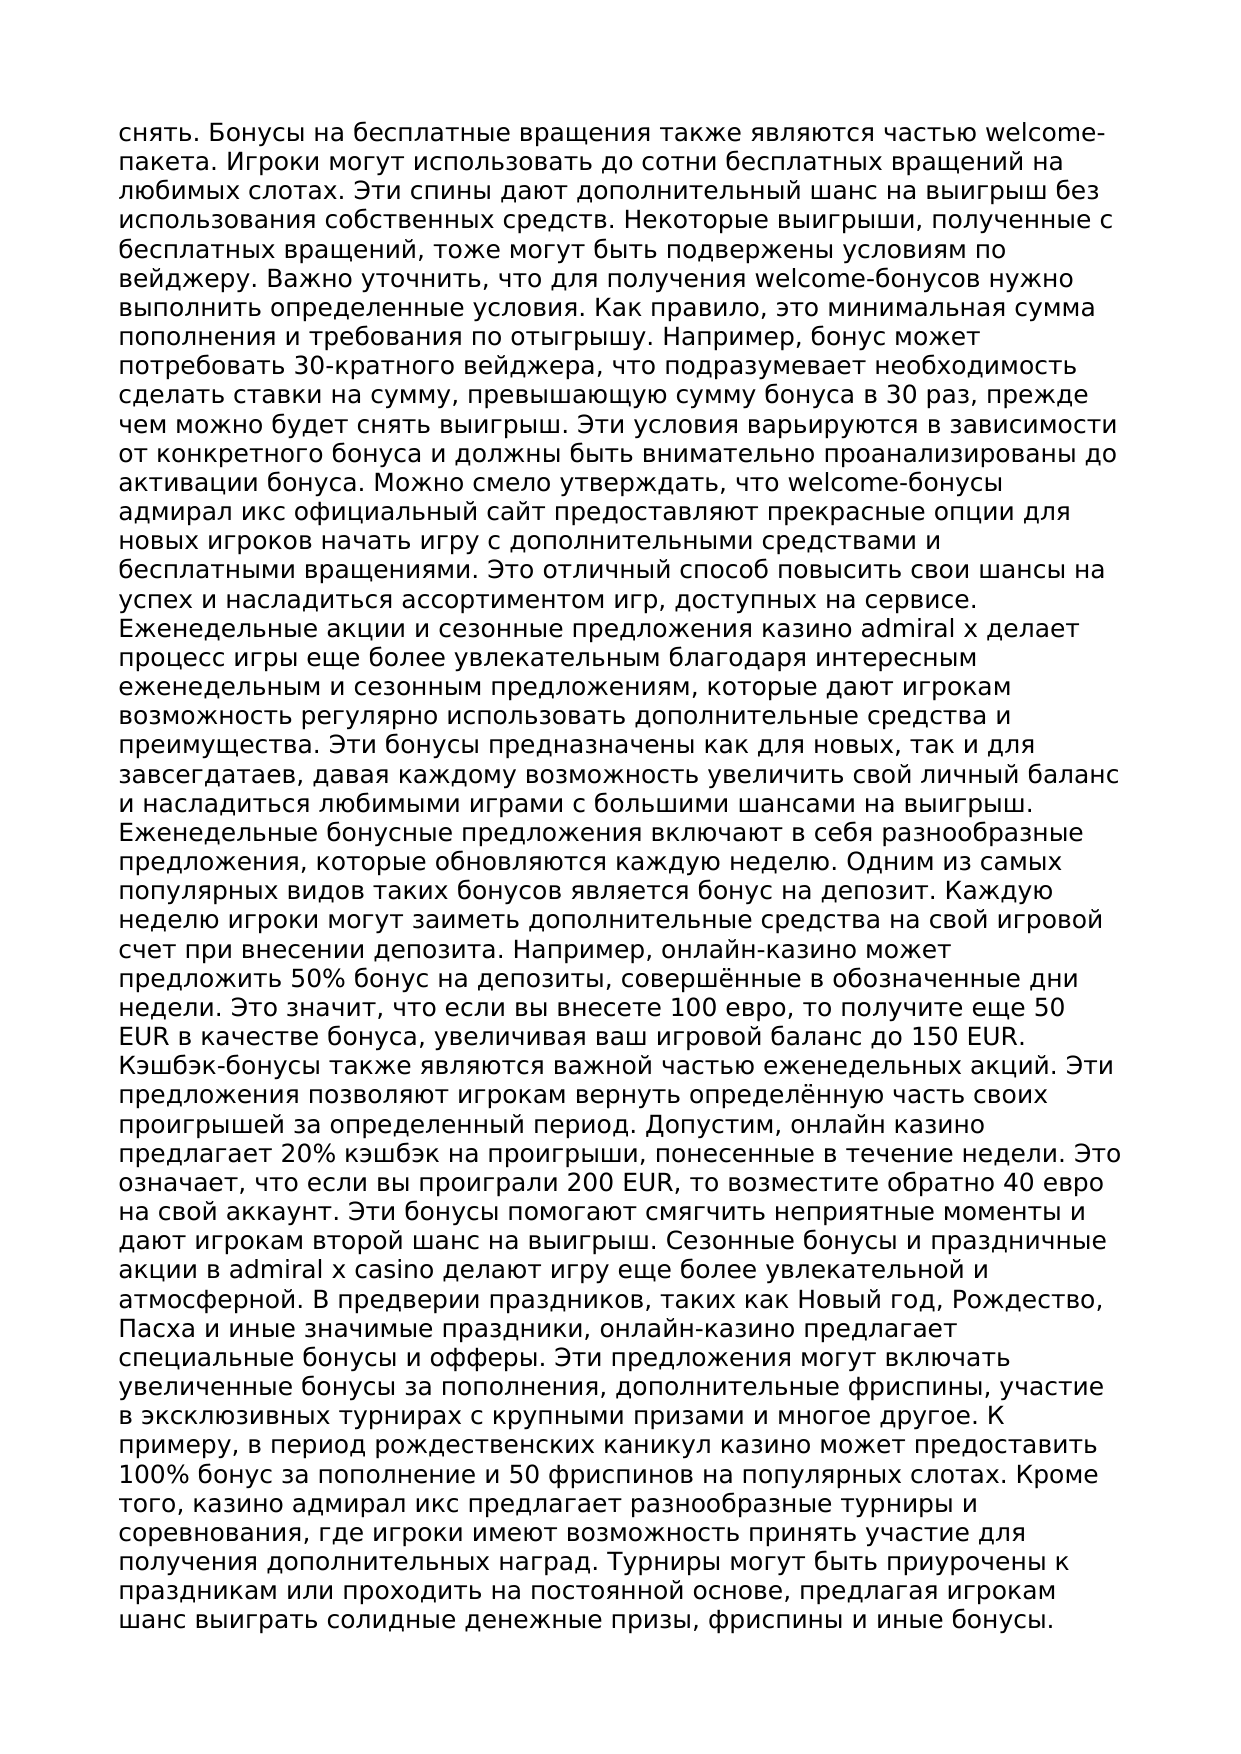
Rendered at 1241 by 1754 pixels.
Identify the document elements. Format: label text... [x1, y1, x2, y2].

text снять. Бонусы на бесплатные вращения также являются частью welcome-пакета. Игроки могут использовать до сотни бесплатных вращений на любимых слотах. Эти спины дают дополнительный шанс на выигрыш без использования собственных средств. Некоторые выигрыши, полученные с бесплатных вращений, тоже могут быть подвержены условиям по вейджеру. Важно уточнить, что для получения welcome-бонусов нужно выполнить определенные условия. Как правило, это минимальная сумма пополнения и требования по отыгрышу. Например, бонус может потребовать 30-кратного вейджера, что подразумевает необходимость сделать ставки на сумму, превышающую сумму бонуса в 30 раз, прежде чем можно будет снять выигрыш. Эти условия варьируются в зависимости от конкретного бонуса и должны быть внимательно проанализированы до активации бонуса. Можно смело утверждать, что welcome-бонусы адмирал икс официальный сайт предоставляют прекрасные опции для новых игроков начать игру с дополнительными средствами и бесплатными вращениями. Это отличный способ повысить свои шансы на успех и насладиться ассортиментом игр, доступных на сервисе. Еженедельные акции и сезонные предложения казино admiral x делает процесс игры еще более увлекательным благодаря интересным еженедельным и сезонным предложениям, которые дают игрокам возможность регулярно использовать дополнительные средства и преимущества. Эти бонусы предназначены как для новых, так и для завсегдатаев, давая каждому возможность увеличить свой личный баланс и насладиться любимыми играми с большими шансами на выигрыш. Еженедельные бонусные предложения включают в себя разнообразные предложения, которые обновляются каждую неделю. Одним из самых популярных видов таких бонусов является бонус на депозит. Каждую неделю игроки могут заиметь дополнительные средства на свой игровой счет при внесении депозита. Например, онлайн-казино может предложить 50% бонус на депозиты, совершённые в обозначенные дни недели. Это значит, что если вы внесете 100 евро, то получите еще 50 EUR в качестве бонуса, увеличивая ваш игровой баланс до 150 EUR. Кэшбэк-бонусы также являются важной частью еженедельных акций. Эти предложения позволяют игрокам вернуть определённую часть своих проигрышей за определенный период. Допустим, онлайн казино предлагает 20% кэшбэк на проигрыши, понесенные в течение недели. Это означает, что если вы проиграли 200 EUR, то возместите обратно 40 евро на свой аккаунт. Эти бонусы помогают смягчить неприятные моменты и дают игрокам второй шанс на выигрыш. Сезонные бонусы и праздничные акции в admiral x casino делают игру еще более увлекательной и атмосферной. В предверии праздников, таких как Новый год, Рождество, Пасха и иные значимые праздники, онлайн-казино предлагает специальные бонусы и офферы. Эти предложения могут включать увеличенные бонусы за пополнения, дополнительные фриспины, участие в эксклюзивных турнирах с крупными призами и многое другое. К примеру, в период рождественских каникул казино может предоставить 100% бонус за пополнение и 50 фриспинов на популярных слотах. Кроме того, казино адмирал икс предлагает разнообразные турниры и соревнования, где игроки имеют возможность принять участие для получения дополнительных наград. Турниры могут быть приурочены к праздникам или проходить на постоянной основе, предлагая игрокам шанс выиграть солидные денежные призы, фриспины и иные бонусы. [118, 118, 1122, 1635]
